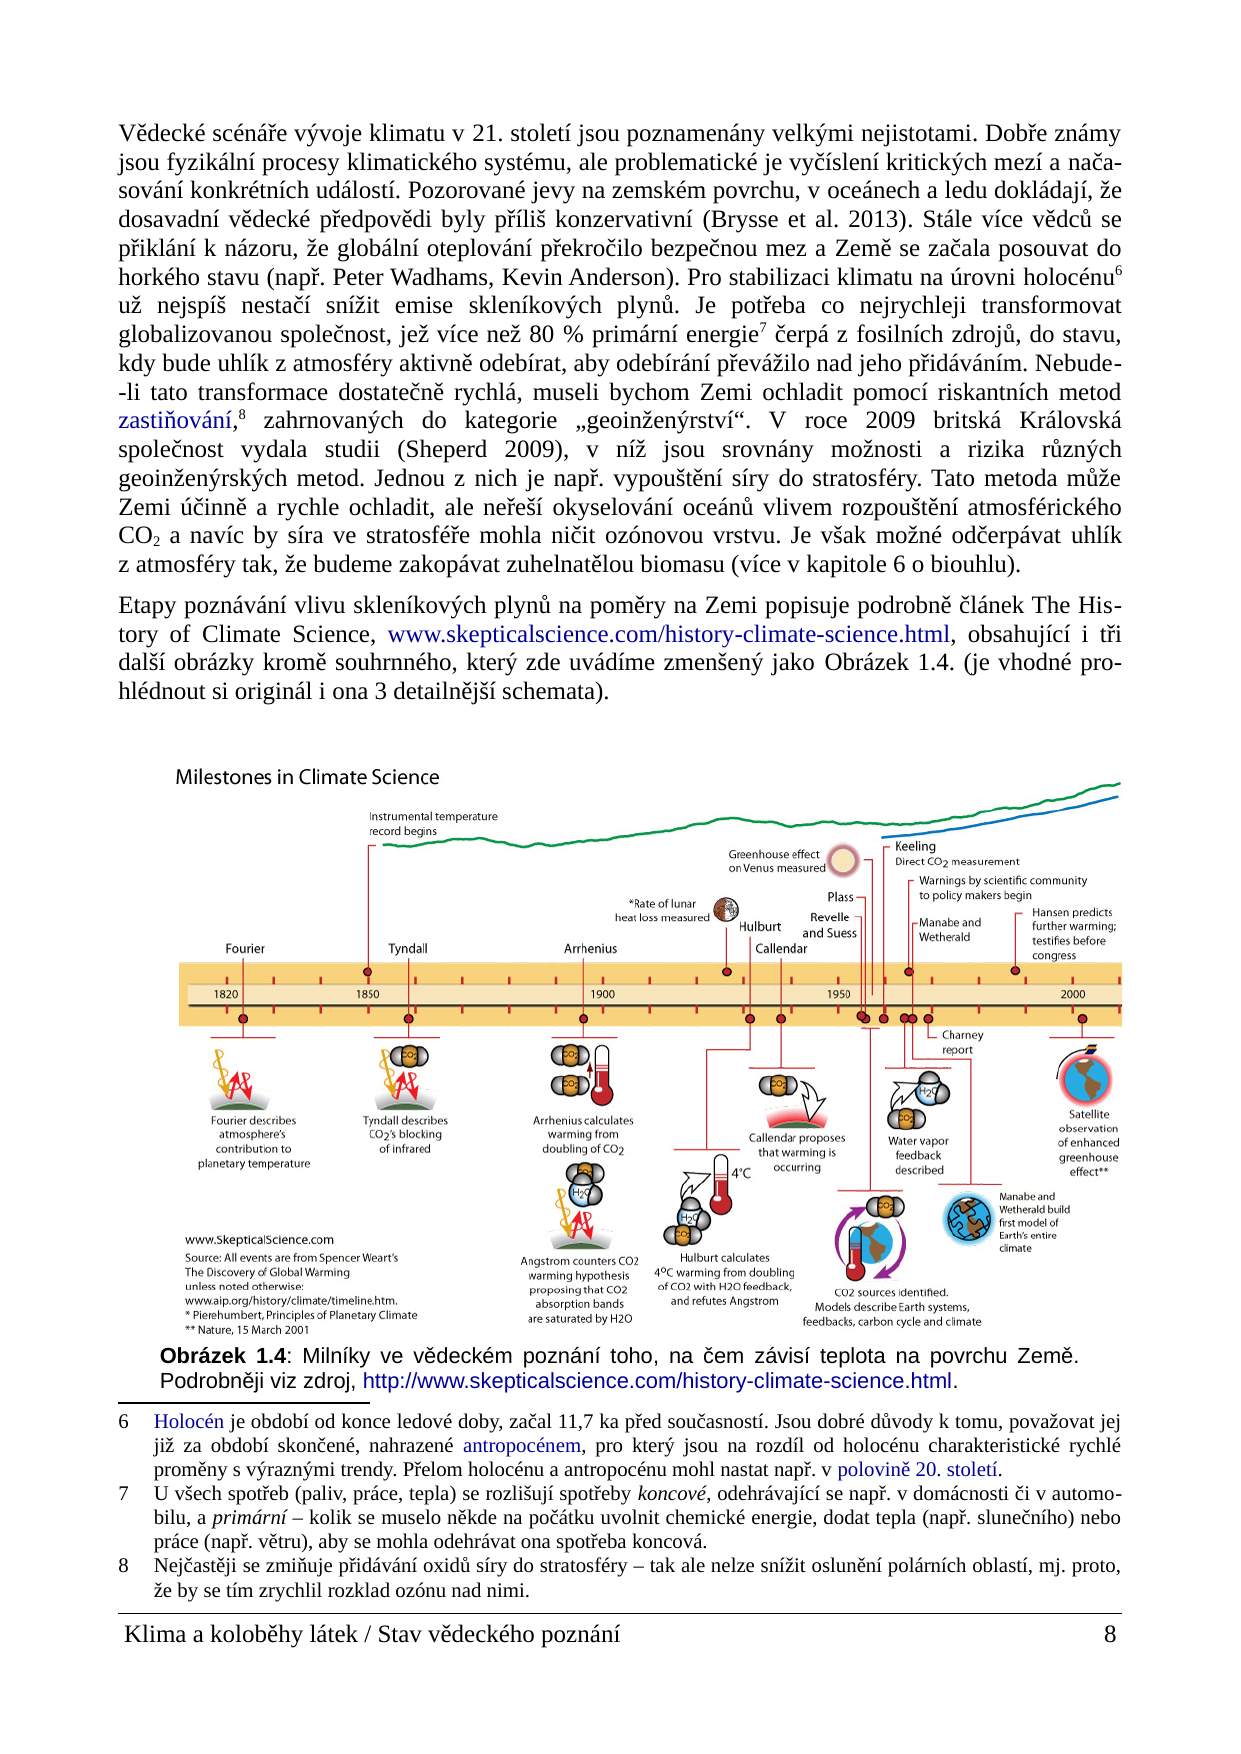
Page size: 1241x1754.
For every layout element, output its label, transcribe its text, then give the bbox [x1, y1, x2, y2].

text U všech spotřeb (paliv, práce, tepla) se rozlišují spotřeby koncové, odehrávající se např. v domácnosti či v automo­bilu, a primární – kolik se muselo někde na počátku uvolnit chemické energie, dodat tepla (např. slunečního) nebo práce (např. větru), aby se mohla odehrávat ona spotřeba koncová. [118, 1481, 1122, 1553]
text Holocén je období od konce ledové doby, začal 11,7 ka před současností. Jsou dobré důvody k tomu, považovat jej již za období skončené, nahrazené antropocénem, pro který jsou na rozdíl od holocénu charakteristické rychlé proměny s výraznými trendy. Přelom holocénu a antropocénu mohl nastat např. v polovině 20. století. [118, 1409, 1122, 1481]
text Vědecké scénáře vývoje klimatu v⁠ 21. století jsou poznamenány velkými nejistotami. Dobře známy jsou fyzikální procesy klimatického systému, ale problematické je vyčíslení kritických mezí a⁠ nača­sování konkrétních událostí. Pozorované jevy na zemském povrchu, v⁠ oceánech a⁠ ledu dokládají, že dosavadní vědecké předpovědi byly příliš konzervativní (Brysse et al. 2013). Stále více vědců se přiklání k⁠ názoru, že globální oteplování překročilo bezpečnou mez a⁠ Země se začala posouvat do horkého stavu (např. Peter Wadhams, Kevin Anderson). Pro stabilizaci klimatu na úrovni holocénu už nejspíš nestačí snížit emise skleníkových plynů. Je potřeba co nejrychleji transformovat globalizovanou společnost, jež více než 80⁠ % primární energie čerpá z⁠ fosilních zdrojů, do stavu, kdy bude uhlík z⁠ atmosféry aktivně odebírat, aby odebírání převážilo nad jeho přidáváním. Nebude­‑li tato transformace dosta­tečně rychlá, museli bychom Zemi ochladit pomocí riskantních metod zastiňování, zahrnovaných do kategorie „geoinženýrství“. V⁠ roce 2009 britská Královská společnost vy­dala studii (Sheperd 2009), v⁠ níž jsou srovnány možnosti a⁠ rizika různých geoinženýrských metod. Jednou z⁠ nich je např. vypouštění síry do stratosféry. Tato metoda může Zemi účinně a⁠ rychle ochla­dit, ale neřeší okyselování oceánů vlivem rozpouštění atmosférického CO2 a⁠ navíc by síra ve strato­sféře mohla ni­čit ozónovou vrstvu. Je však možné odčerpávat uhlík z⁠ atmosféry tak, že budeme za­kopávat zuhelnatělou biomasu (více v⁠ kapitole 6 o⁠ biouhlu). [118, 118, 1122, 578]
picture [159, 757, 1123, 1343]
text Etapy poznávání vlivu skleníkových plynů na poměry na Zemi popisuje podrobně článek The His­tory of Climate Science, www.skepticalscience.com/history­‑climate­‑science.html, obsahující i⁠ tři další obrázky kromě souhrnného, který zde uvádíme zmenšený jako Obrázek 1.4. (je vhodné pro­hlédnout si originál i⁠ ona 3 detailnější schemata). [118, 590, 1122, 705]
text Obrázek 1.4: Milníky ve vědeckém poznání toho, na čem závisí teplota na povrchu Země. Podrobněji viz zdroj, http://www.skepticalscience.com/history-climate-science.html. [159, 1343, 1081, 1393]
text Nejčastěji se zmiňuje přidávání oxidů síry do stratosféry – tak ale nelze snížit oslunění polárních oblastí, mj. proto, že by se tím zrychlil rozklad ozónu nad nimi. [118, 1553, 1122, 1602]
